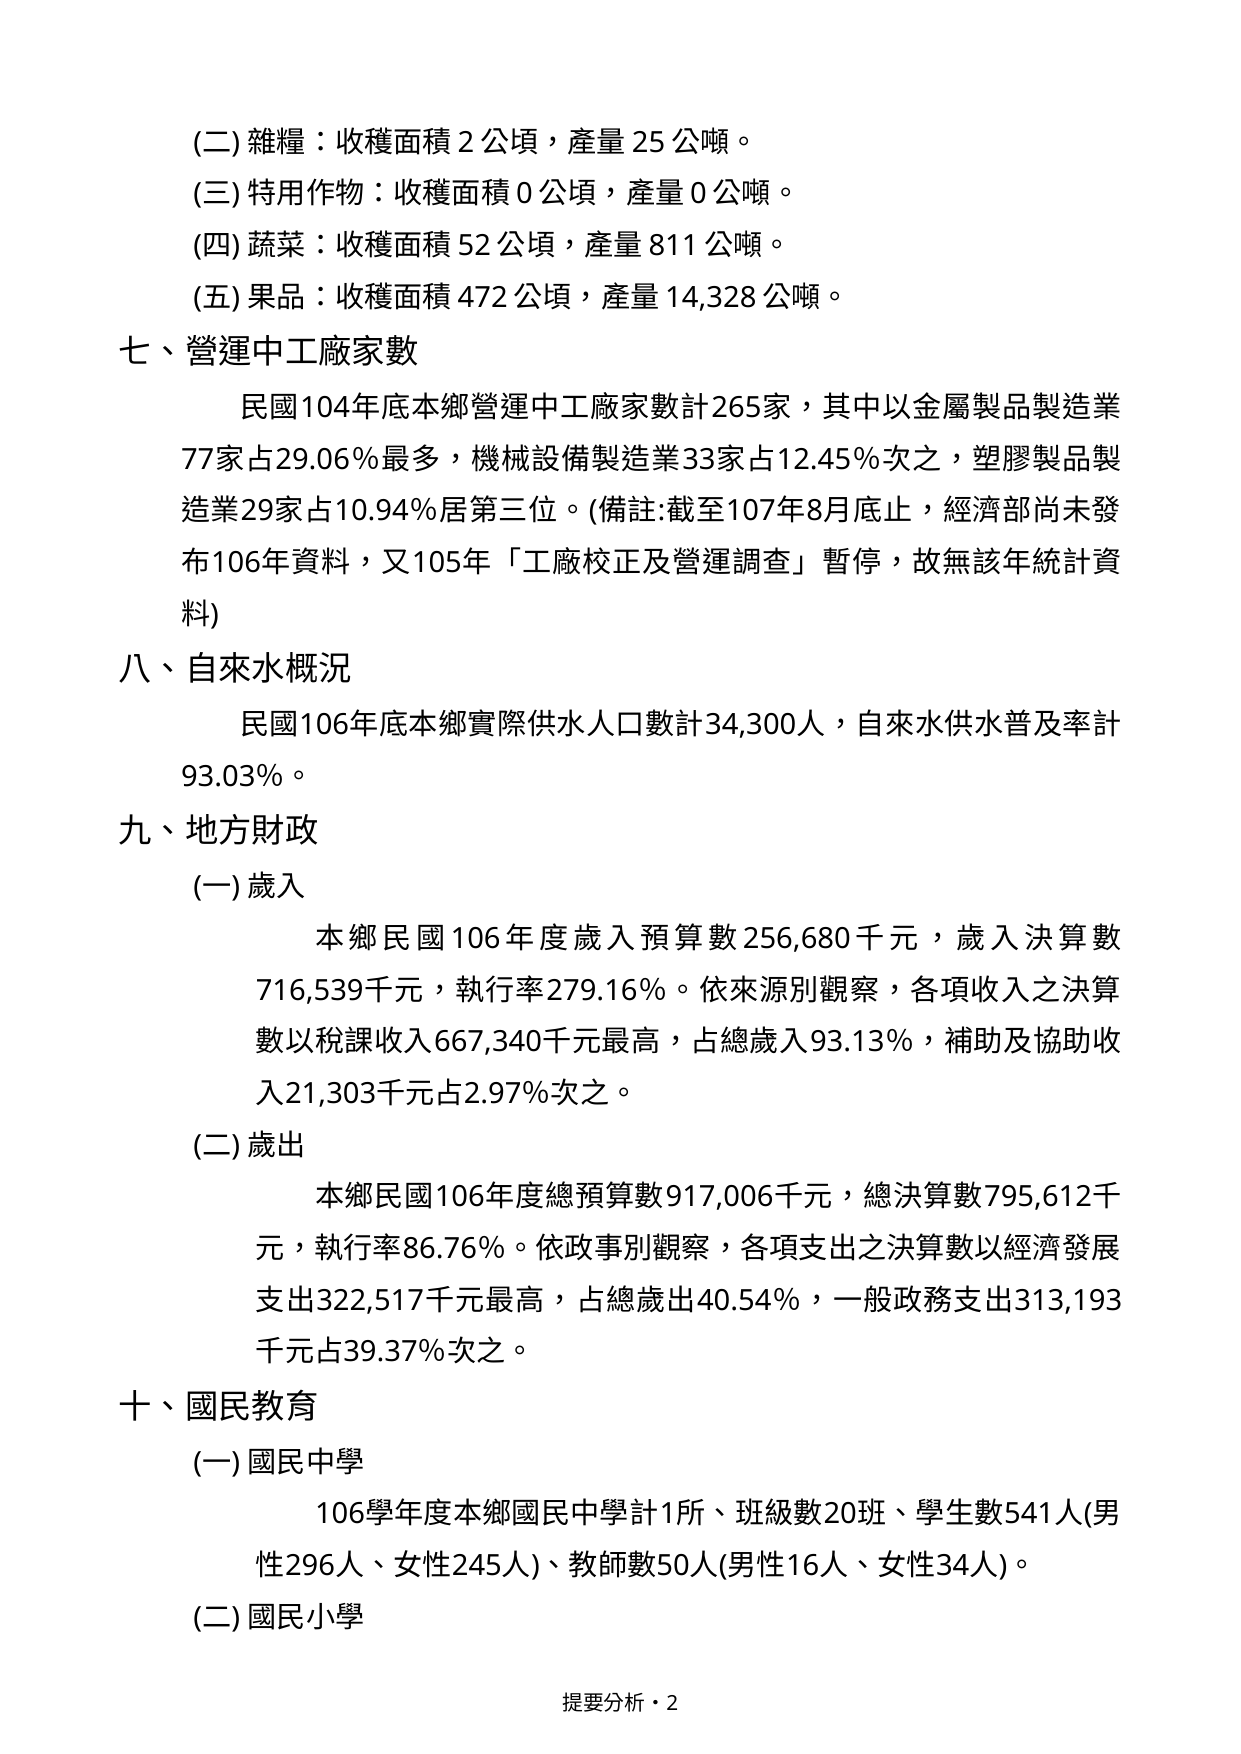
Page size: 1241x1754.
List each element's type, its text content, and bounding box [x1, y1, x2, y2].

subtitle 十、國民教育 [118, 1379, 1122, 1428]
subtitle 八、自來水概況 [118, 642, 1122, 690]
list 雜糧：收穫面積2公頃，產量25公噸。 [193, 118, 1122, 161]
text 本鄉民國106年度歲入預算數256,680千元，歲入決算數716,539千元，執行率279.16％。依來源別觀察，各項收入之決算數以稅課收入667,340千元最高，占總歲入93.13％，補助及協助收入21,303千元占2.97％次之。 [256, 914, 1122, 1112]
list 國民中學 [193, 1438, 1122, 1481]
list 歲入 [193, 863, 1122, 905]
list 蔬菜：收穫面積52公頃，產量811公噸。 [193, 221, 1122, 264]
text 本鄉民國106年度總預算數917,006千元，總決算數795,612千元，執行率86.76％。依政事別觀察，各項支出之決算數以經濟發展支出322,517千元最高，占總歲出40.54％，一般政務支出313,193千元占39.37％次之。 [256, 1173, 1122, 1370]
list 歲出 [193, 1121, 1122, 1163]
list 國民小學 [193, 1593, 1122, 1636]
subtitle 七、營運中工廠家數 [118, 325, 1122, 373]
subtitle 九、地方財政 [118, 804, 1122, 852]
text 民國104年底本鄉營運中工廠家數計265家，其中以金屬製品製造業77家占29.06％最多，機械設備製造業33家占12.45％次之，塑膠製品製造業29家占10.94％居第三位。(備註:截至107年8月底止，經濟部尚未發布106年資料，又105年「工廠校正及營運調查」暫停，故無該年統計資料) [181, 383, 1122, 633]
list 特用作物：收穫面積0公頃，產量0公噸。 [193, 170, 1122, 212]
list 果品：收穫面積472公頃，產量14,328公噸。 [193, 273, 1122, 316]
text 106學年度本鄉國民中學計1所、班級數20班、學生數541人(男性296人、女性245人)、教師數50人(男性16人、女性34人)。 [256, 1490, 1122, 1584]
text 民國106年底本鄉實際供水人口數計34,300人，自來水供水普及率計93.03％。 [181, 701, 1122, 795]
